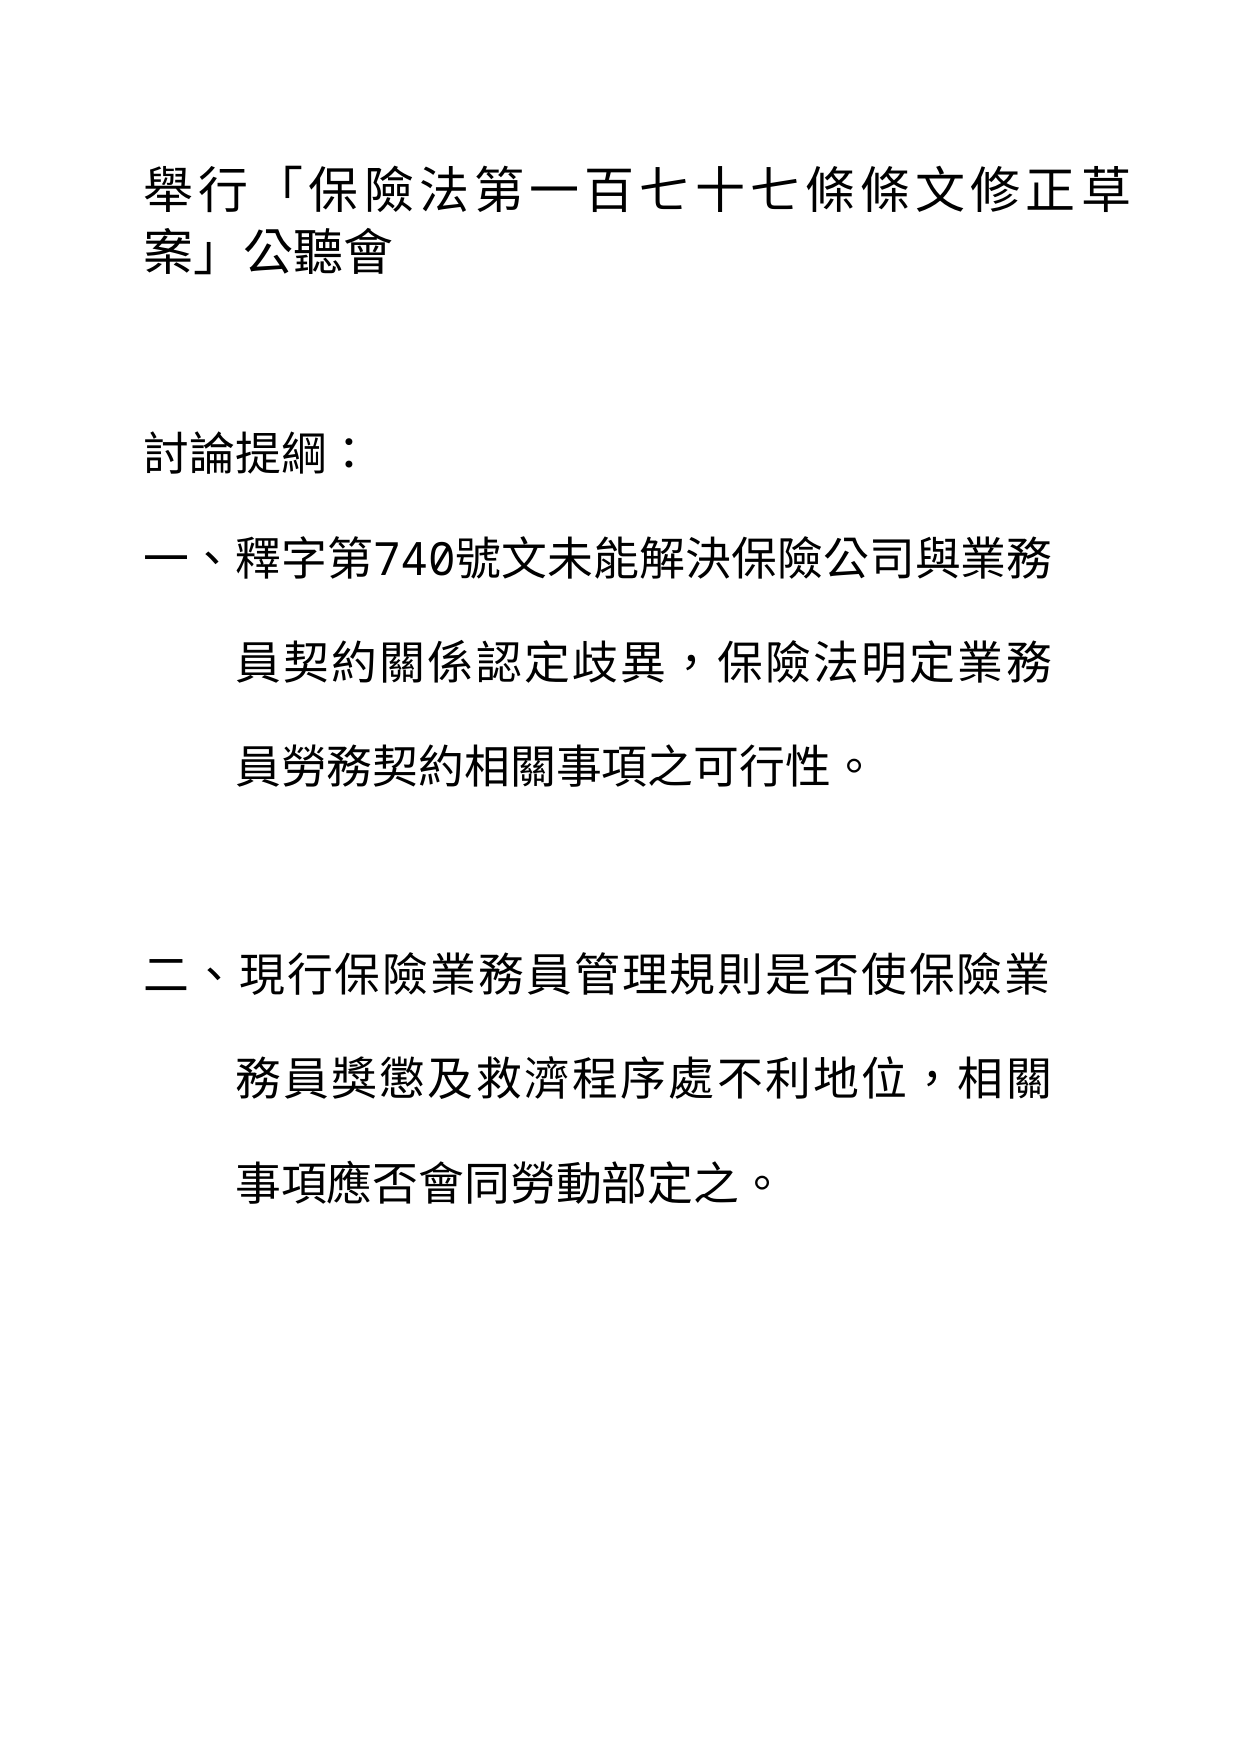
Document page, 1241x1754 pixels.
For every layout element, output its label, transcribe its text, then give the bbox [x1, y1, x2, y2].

text 討論提綱： [143, 387, 1053, 492]
text 二、現行保險業務員管理規則是否使保險業務員獎懲及救濟程序處不利地位，相關事項應否會同勞動部定之。 [143, 908, 1053, 1221]
text 舉行「保險法第一百七十七條條文修正草案」公聽會 [143, 158, 1132, 283]
text 一、釋字第740號文未能解決保險公司與業務員契約關係認定歧異，保險法明定業務員勞務契約相關事項之可行性。 [143, 492, 1053, 804]
